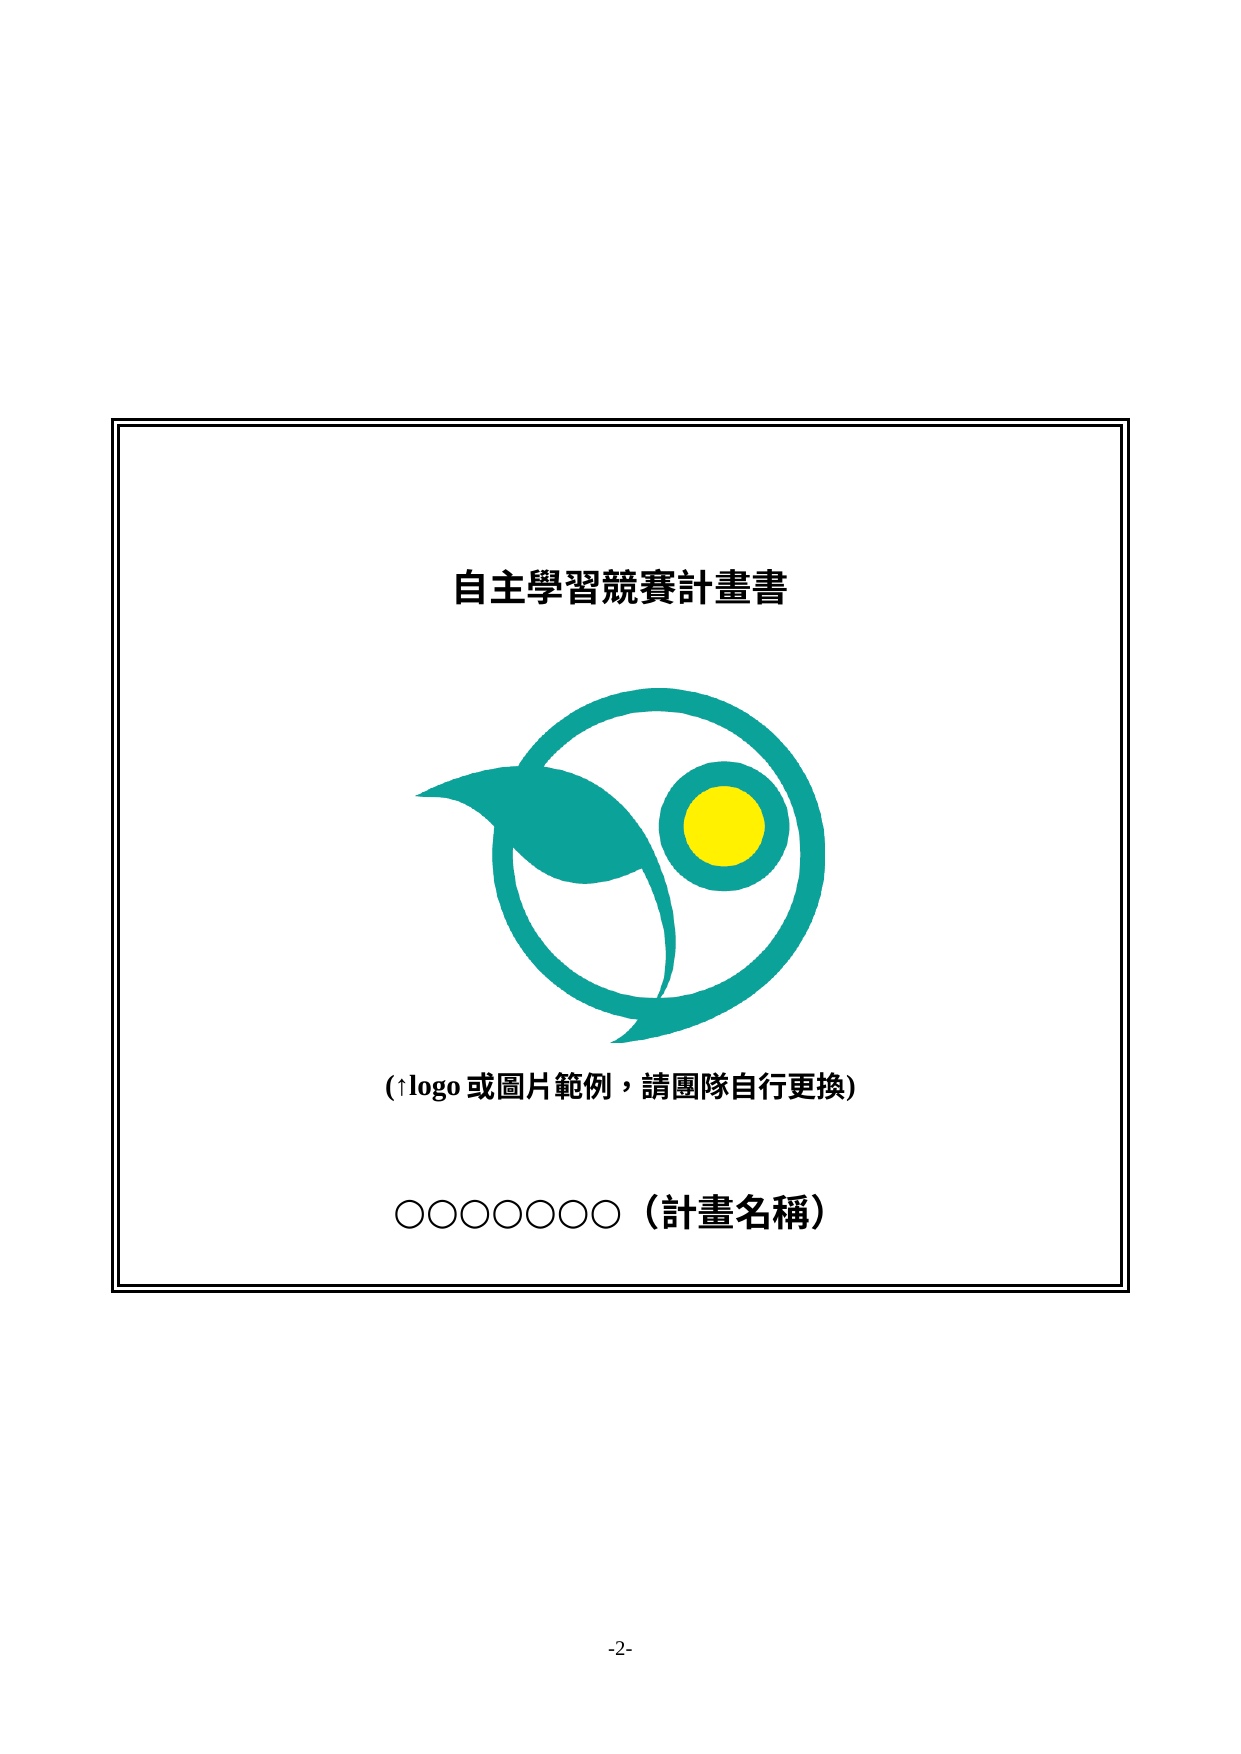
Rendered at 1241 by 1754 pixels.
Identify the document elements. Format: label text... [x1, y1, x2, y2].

table_header 自主學習競賽計畫書 (↑logo或圖片範例，請團隊自行更換) ○○○○○○○（計畫名稱） [115, 421, 1125, 1283]
